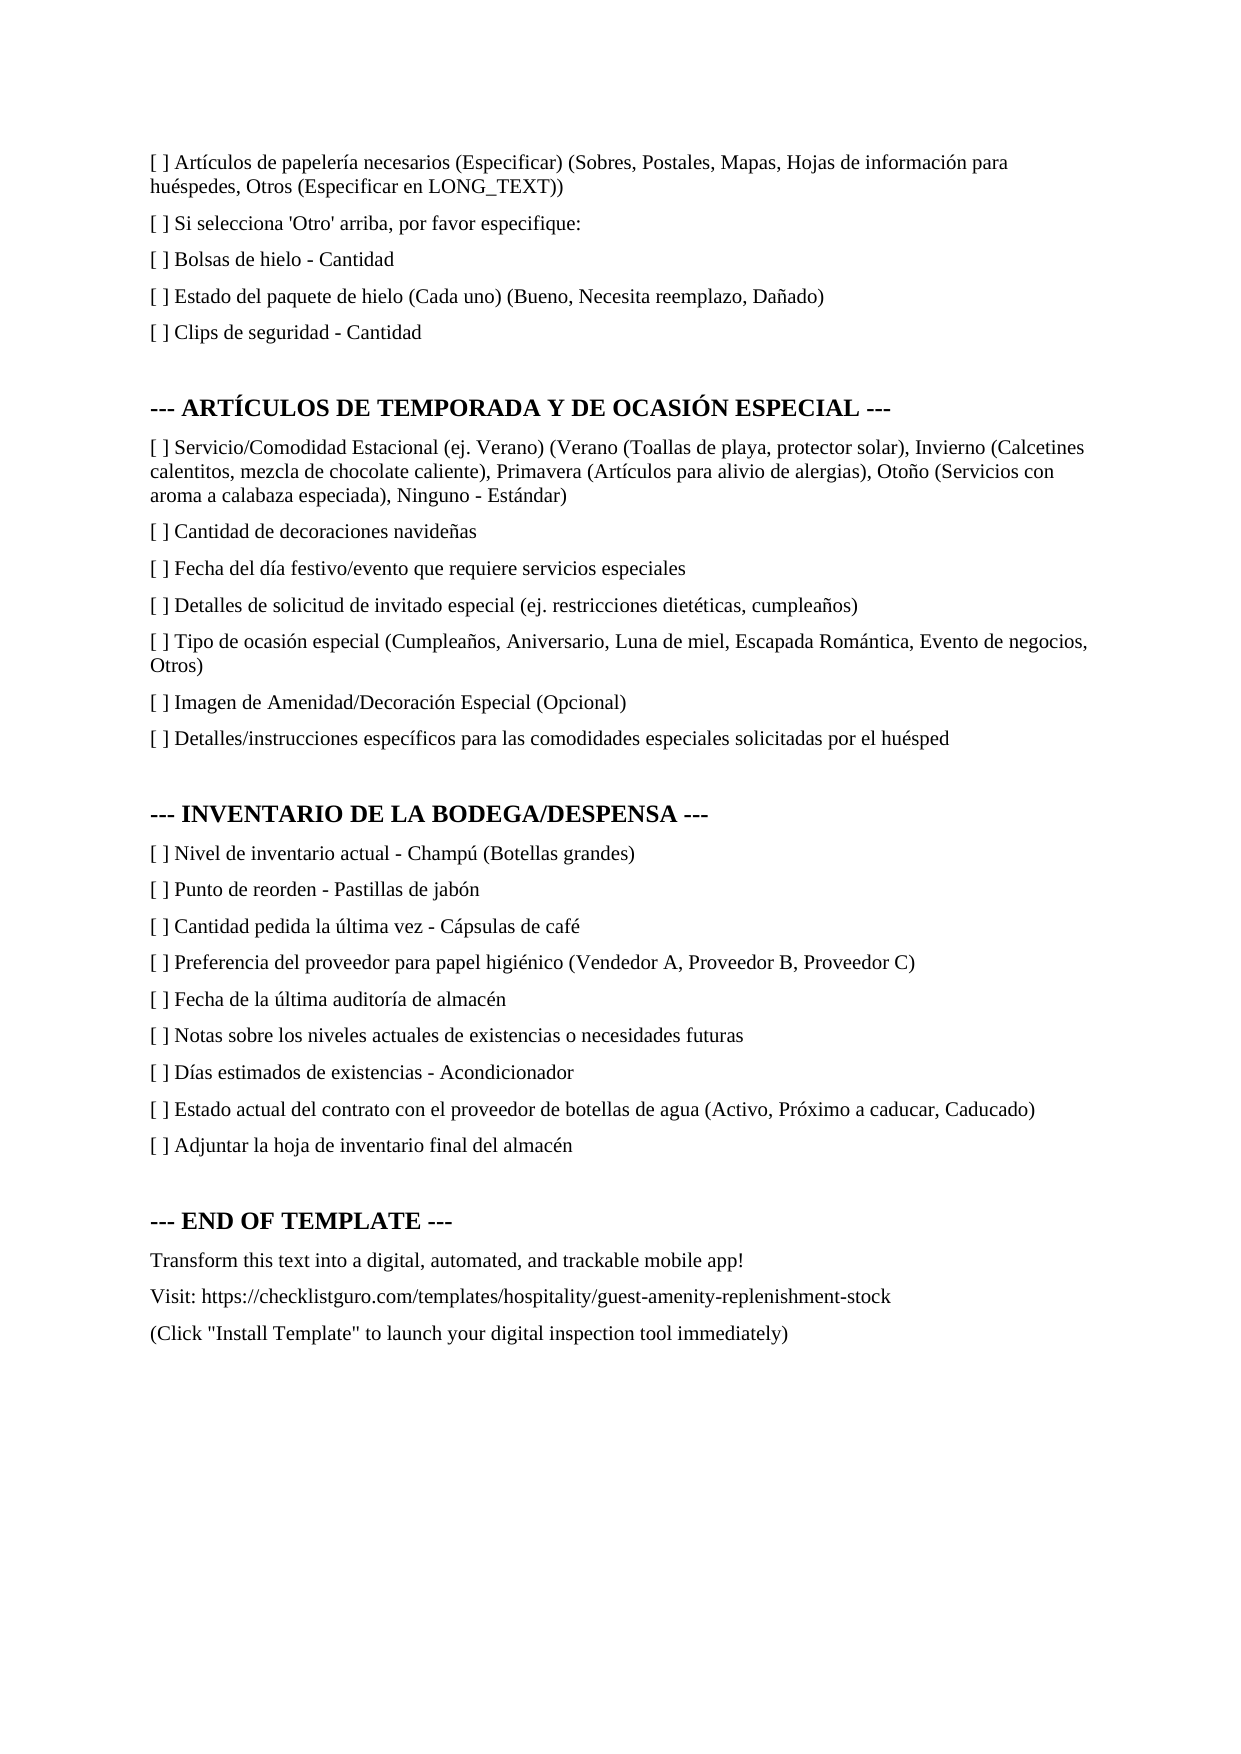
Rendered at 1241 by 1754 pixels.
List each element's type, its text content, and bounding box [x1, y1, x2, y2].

text --- ARTÍCULOS DE TEMPORADA Y DE OCASIÓN ESPECIAL --- [150, 393, 1090, 422]
text [ ] Punto de reorden - Pastillas de jabón [150, 877, 1090, 901]
text [ ] Adjuntar la hoja de inventario final del almacén [150, 1133, 1090, 1157]
text [ ] Días estimados de existencias - Acondicionador [150, 1060, 1090, 1084]
text [ ] Bolsas de hielo - Cantidad [150, 247, 1090, 271]
text [ ] Preferencia del proveedor para papel higiénico (Vendedor A, Proveedor B, Proveedor C) [150, 950, 1090, 974]
text [ ] Artículos de papelería necesarios (Especificar) (Sobres, Postales, Mapas, Hojas de información para huéspedes, Otros (Especificar en LONG_TEXT)) [150, 150, 1090, 198]
text [ ] Cantidad pedida la última vez - Cápsulas de café [150, 914, 1090, 938]
text Transform this text into a digital, automated, and trackable mobile app! [150, 1247, 1090, 1272]
text Visit: https://checklistguro.com/templates/hospitality/guest-amenity-replenishment-stock [150, 1284, 1090, 1308]
text [ ] Cantidad de decoraciones navideñas [150, 519, 1090, 543]
text --- END OF TEMPLATE --- [150, 1206, 1090, 1235]
text [ ] Fecha del día festivo/evento que requiere servicios especiales [150, 556, 1090, 580]
text [ ] Estado actual del contrato con el proveedor de botellas de agua (Activo, Próximo a caducar, Caducado) [150, 1097, 1090, 1121]
text [ ] Clips de seguridad - Cantidad [150, 320, 1090, 344]
text [ ] Estado del paquete de hielo (Cada uno) (Bueno, Necesita reemplazo, Dañado) [150, 284, 1090, 308]
text [ ] Tipo de ocasión especial (Cumpleaños, Aniversario, Luna de miel, Escapada Romántica, Evento de negocios, Otros) [150, 629, 1090, 677]
text [ ] Si selecciona 'Otro' arriba, por favor especifique: [150, 211, 1090, 235]
text --- INVENTARIO DE LA BODEGA/DESPENSA --- [150, 799, 1090, 828]
text [ ] Detalles/instrucciones específicos para las comodidades especiales solicitadas por el huésped [150, 726, 1090, 750]
text (Click "Install Template" to launch your digital inspection tool immediately) [150, 1321, 1090, 1345]
text [ ] Nivel de inventario actual - Champú (Botellas grandes) [150, 841, 1090, 865]
text [ ] Servicio/Comodidad Estacional (ej. Verano) (Verano (Toallas de playa, protector solar), Invierno (Calcetines calentitos, mezcla de chocolate caliente), Primavera (Artículos para alivio de alergias), Otoño (Servicios con aroma a calabaza especiada), Ninguno - Estándar) [150, 435, 1090, 507]
text [ ] Imagen de Amenidad/Decoración Especial (Opcional) [150, 690, 1090, 714]
text [ ] Notas sobre los niveles actuales de existencias o necesidades futuras [150, 1023, 1090, 1047]
text [ ] Fecha de la última auditoría de almacén [150, 987, 1090, 1011]
text [ ] Detalles de solicitud de invitado especial (ej. restricciones dietéticas, cumpleaños) [150, 592, 1090, 617]
